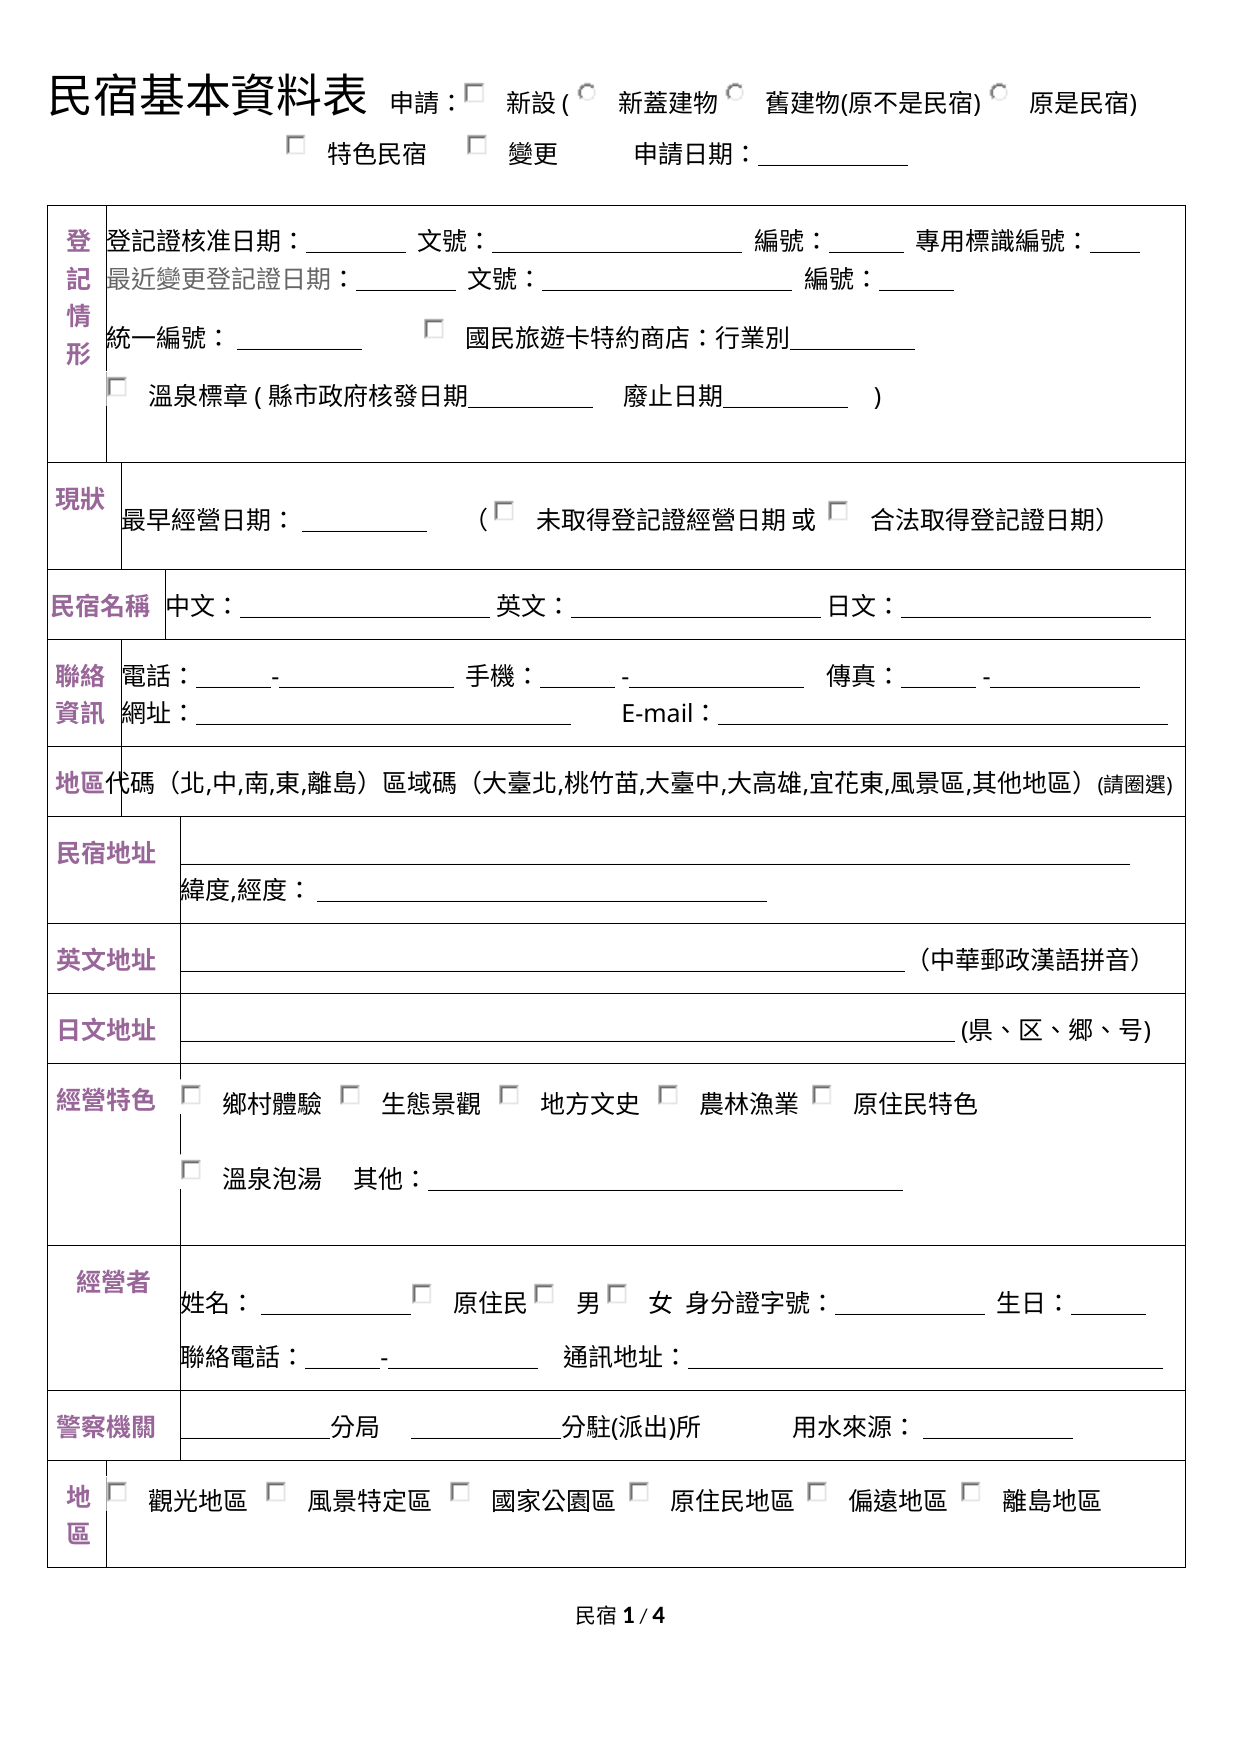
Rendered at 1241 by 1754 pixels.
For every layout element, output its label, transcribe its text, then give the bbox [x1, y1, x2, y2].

text 民宿基本資料表 申請：新設 ( 新蓋建物 舊建物(原不是民宿) 原是民宿) [47, 54, 1193, 129]
table_cell 觀光地區 風景特定區 國家公園區 原住民地區 偏遠地區 離島地區 [107, 1461, 1185, 1567]
table_cell 現狀 [48, 463, 121, 569]
table_cell 日文地址 [48, 994, 180, 1063]
table_cell 中文：＿＿＿＿＿＿＿＿＿＿ 英文：＿＿＿＿＿＿＿＿＿＿ 日文：＿＿＿＿＿＿＿＿＿＿ [166, 570, 1185, 639]
table_cell 地區 [48, 1461, 106, 1567]
table_cell ＿＿＿＿＿＿＿＿＿＿＿＿＿＿＿＿＿＿＿＿＿＿＿＿＿＿＿＿＿＿＿ (県、区、郷、号) [181, 994, 1185, 1063]
table_cell 英文地址 [48, 924, 180, 993]
table_cell 民宿地址 [48, 817, 180, 923]
table_cell 民宿名稱 [48, 570, 165, 639]
table_cell 鄉村體驗 生態景觀 地方文史 農林漁業 原住民特色 溫泉泡湯 其他：＿＿＿＿＿＿＿＿＿＿＿＿＿＿＿＿＿＿＿ [181, 1064, 1185, 1245]
table_cell 代碼（北,中,南,東,離島）區域碼（大臺北,桃竹苗,大臺中,大高雄,宜花東,風景區,其他地區）(請圈選) [122, 747, 1185, 816]
table_cell ＿＿＿＿＿＿＿＿＿＿＿＿＿＿＿＿＿＿＿＿＿＿＿＿＿＿＿＿＿＿＿＿＿＿＿＿＿＿ 緯度,經度： ＿＿＿＿＿＿＿＿＿＿＿＿＿＿＿＿＿＿ [181, 817, 1185, 923]
table_cell 最早經營日期： ＿＿＿＿＿ （ 未取得登記證經營日期 或 合法取得登記證日期） [122, 463, 1185, 569]
text 特色民宿 變更 申請日期：＿＿＿＿＿＿ [47, 129, 1193, 204]
table_cell 經營者 [48, 1246, 180, 1390]
table_cell 姓名： ＿＿＿＿＿＿原住民 男 女 身分證字號：＿＿＿＿＿＿ 生日：＿＿＿ 聯絡電話：＿＿＿-＿＿＿＿＿＿ 通訊地址：＿＿＿＿＿＿＿＿＿＿＿＿＿＿＿＿＿＿＿ [181, 1246, 1185, 1390]
table_cell 電話：＿＿＿-＿＿＿＿＿＿＿ 手機：＿＿＿ -＿＿＿＿＿＿＿ 傳真：＿＿＿ -＿＿＿＿＿＿ 網址：＿＿＿＿＿＿＿＿＿＿＿＿＿＿＿ E-mail：＿＿＿＿＿＿＿＿＿＿＿＿＿＿＿＿＿＿ [122, 640, 1185, 746]
table_header 登記證核准日期：＿＿＿＿ 文號：＿＿＿＿＿＿＿＿＿＿ 編號：＿＿＿ 專用標識編號：＿＿ 最近變更登記證日期：＿＿＿＿ 文號：＿＿＿＿＿＿＿＿＿＿ 編號：＿＿＿ 統一編號： ＿＿＿＿＿ 國民旅遊卡特約商店：行業別＿＿＿＿＿ 溫泉標章 ( 縣市政府核發日期＿＿＿＿＿ 廢止日期＿＿＿＿＿ ) [107, 206, 1185, 462]
table_cell 經營特色 [48, 1064, 180, 1245]
table_cell ＿＿＿＿＿＿＿＿＿＿＿＿＿＿＿＿＿＿＿＿＿＿＿＿＿＿＿＿＿（中華郵政漢語拼音） [181, 924, 1185, 993]
table_header 登記情形 [48, 206, 106, 462]
table_cell 地區 [48, 747, 121, 816]
table_cell 聯絡資訊 [48, 640, 121, 746]
table_cell 警察機關 [48, 1391, 180, 1460]
table_cell ＿＿＿＿＿＿分局 ＿＿＿＿＿＿分駐(派出)所 用水來源： ＿＿＿＿＿＿ [181, 1391, 1185, 1460]
